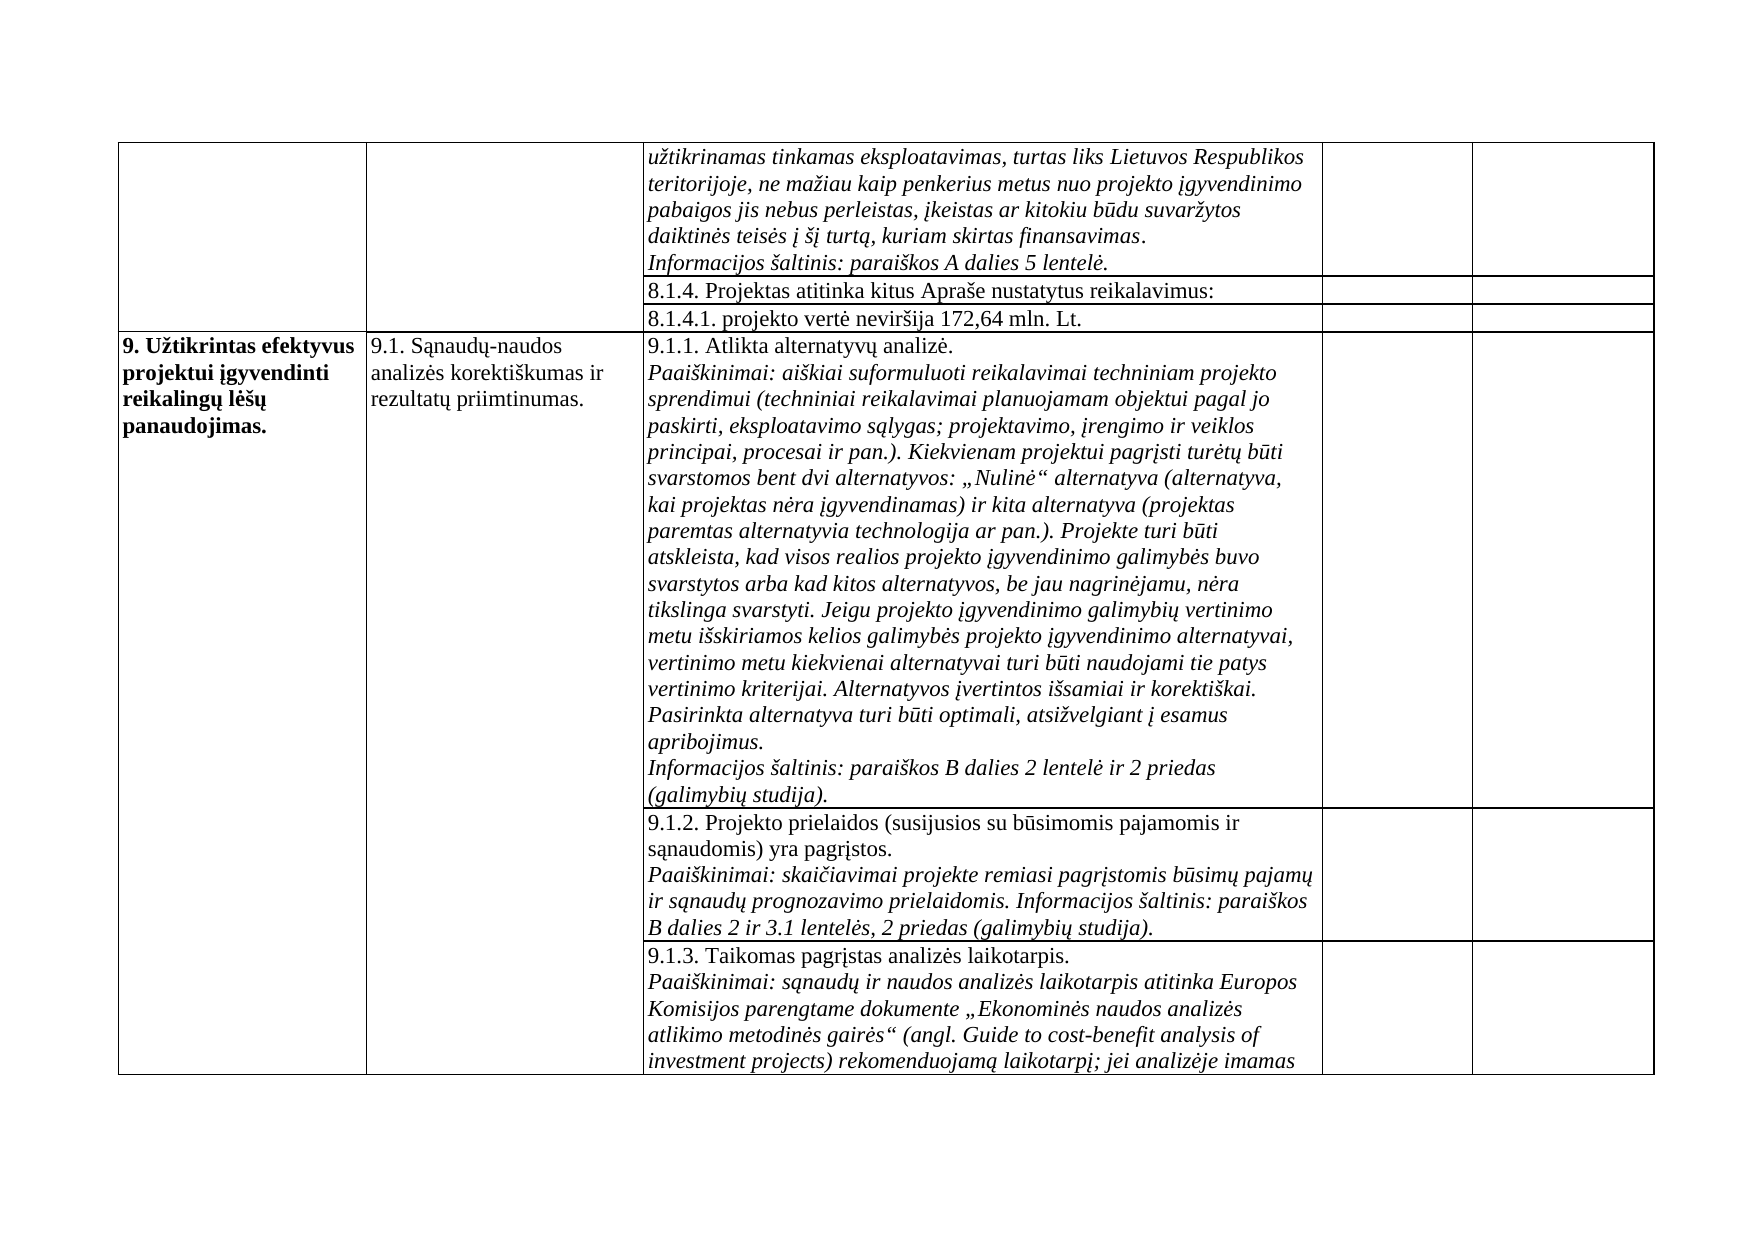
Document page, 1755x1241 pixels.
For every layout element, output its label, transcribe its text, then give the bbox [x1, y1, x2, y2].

table_cell 8.1.4. Projektas atitinka kitus Apraše nustatytus reikalavimus: [644, 277, 1322, 303]
table_cell [1473, 942, 1653, 1074]
table_cell [1323, 277, 1472, 303]
table_cell užtikrinamas tinkamas eksploatavimas, turtas liks Lietuvos Respublikos teritorijoje, ne mažiau kaip penkerius metus nuo projekto įgyvendinimo pabaigos jis nebus perleistas, įkeistas ar kitokiu būdu suvaržytos daiktinės teisės į šį turtą, kuriam skirtas finansavimas. Informacijos šaltinis: paraiškos A dalies 5 lentelė. [644, 143, 1322, 275]
table_cell 9. Užtikrintas efektyvus projektui įgyvendinti reikalingų lėšų panaudojimas. [119, 332, 366, 1074]
table_cell [1473, 333, 1653, 807]
table_cell [1473, 809, 1653, 940]
table_cell [1473, 277, 1653, 303]
table_cell [1323, 143, 1472, 275]
table_cell 9.1. Sąnaudų-naudos analizės korektiškumas ir rezultatų priimtinumas. [367, 333, 643, 1074]
table_cell [1323, 305, 1472, 331]
table_cell [1323, 333, 1472, 807]
table_cell 8.1.4.1. projekto vertė neviršija 172,64 mln. Lt. [644, 305, 1322, 331]
table_cell 9.1.1. Atlikta alternatyvų analizė. Paaiškinimai: aiškiai suformuluoti reikalavimai techniniam projekto sprendimui (techniniai reikalavimai planuojamam objektui pagal jo paskirti, eksploatavimo sąlygas; projektavimo, įrengimo ir veiklos principai, procesai ir pan.). Kiekvienam projektui pagrįsti turėtų būti svarstomos bent dvi alternatyvos: „Nulinė“ alternatyva (alternatyva, kai projektas nėra įgyvendinamas) ir kita alternatyva (projektas paremtas alternatyvia technologija ar pan.). Projekte turi būti atskleista, kad visos realios projekto įgyvendinimo galimybės buvo svarstytos arba kad kitos alternatyvos, be jau nagrinėjamu, nėra tikslinga svarstyti. Jeigu projekto įgyvendinimo galimybių vertinimo metu išskiriamos kelios galimybės projekto įgyvendinimo alternatyvai, vertinimo metu kiekvienai alternatyvai turi būti naudojami tie patys vertinimo kriterijai. Alternatyvos įvertintos išsamiai ir korektiškai. Pasirinkta alternatyva turi būti optimali, atsižvelgiant į esamus apribojimus. Informacijos šaltinis: paraiškos B dalies 2 lentelė ir 2 priedas (galimybių studija). [644, 333, 1322, 807]
table_cell [367, 143, 643, 331]
table_cell [1473, 143, 1653, 275]
table_cell [1323, 809, 1472, 940]
table_cell [1473, 305, 1653, 331]
table_cell [1323, 942, 1472, 1074]
table_cell [119, 143, 366, 331]
table_cell 9.1.3. Taikomas pagrįstas analizės laikotarpis. Paaiškinimai: sąnaudų ir naudos analizės laikotarpis atitinka Europos Komisijos parengtame dokumente „Ekonominės naudos analizės atlikimo metodinės gairės“ (angl. Guide to cost-benefit analysis of investment projects) rekomenduojamą laikotarpį; jei analizėje imamas [644, 942, 1322, 1074]
table_cell 9.1.2. Projekto prielaidos (susijusios su būsimomis pajamomis ir sąnaudomis) yra pagrįstos. Paaiškinimai: skaičiavimai projekte remiasi pagrįstomis būsimų pajamų ir sąnaudų prognozavimo prielaidomis. Informacijos šaltinis: paraiškos B dalies 2 ir 3.1 lentelės, 2 priedas (galimybių studija). [644, 809, 1322, 940]
